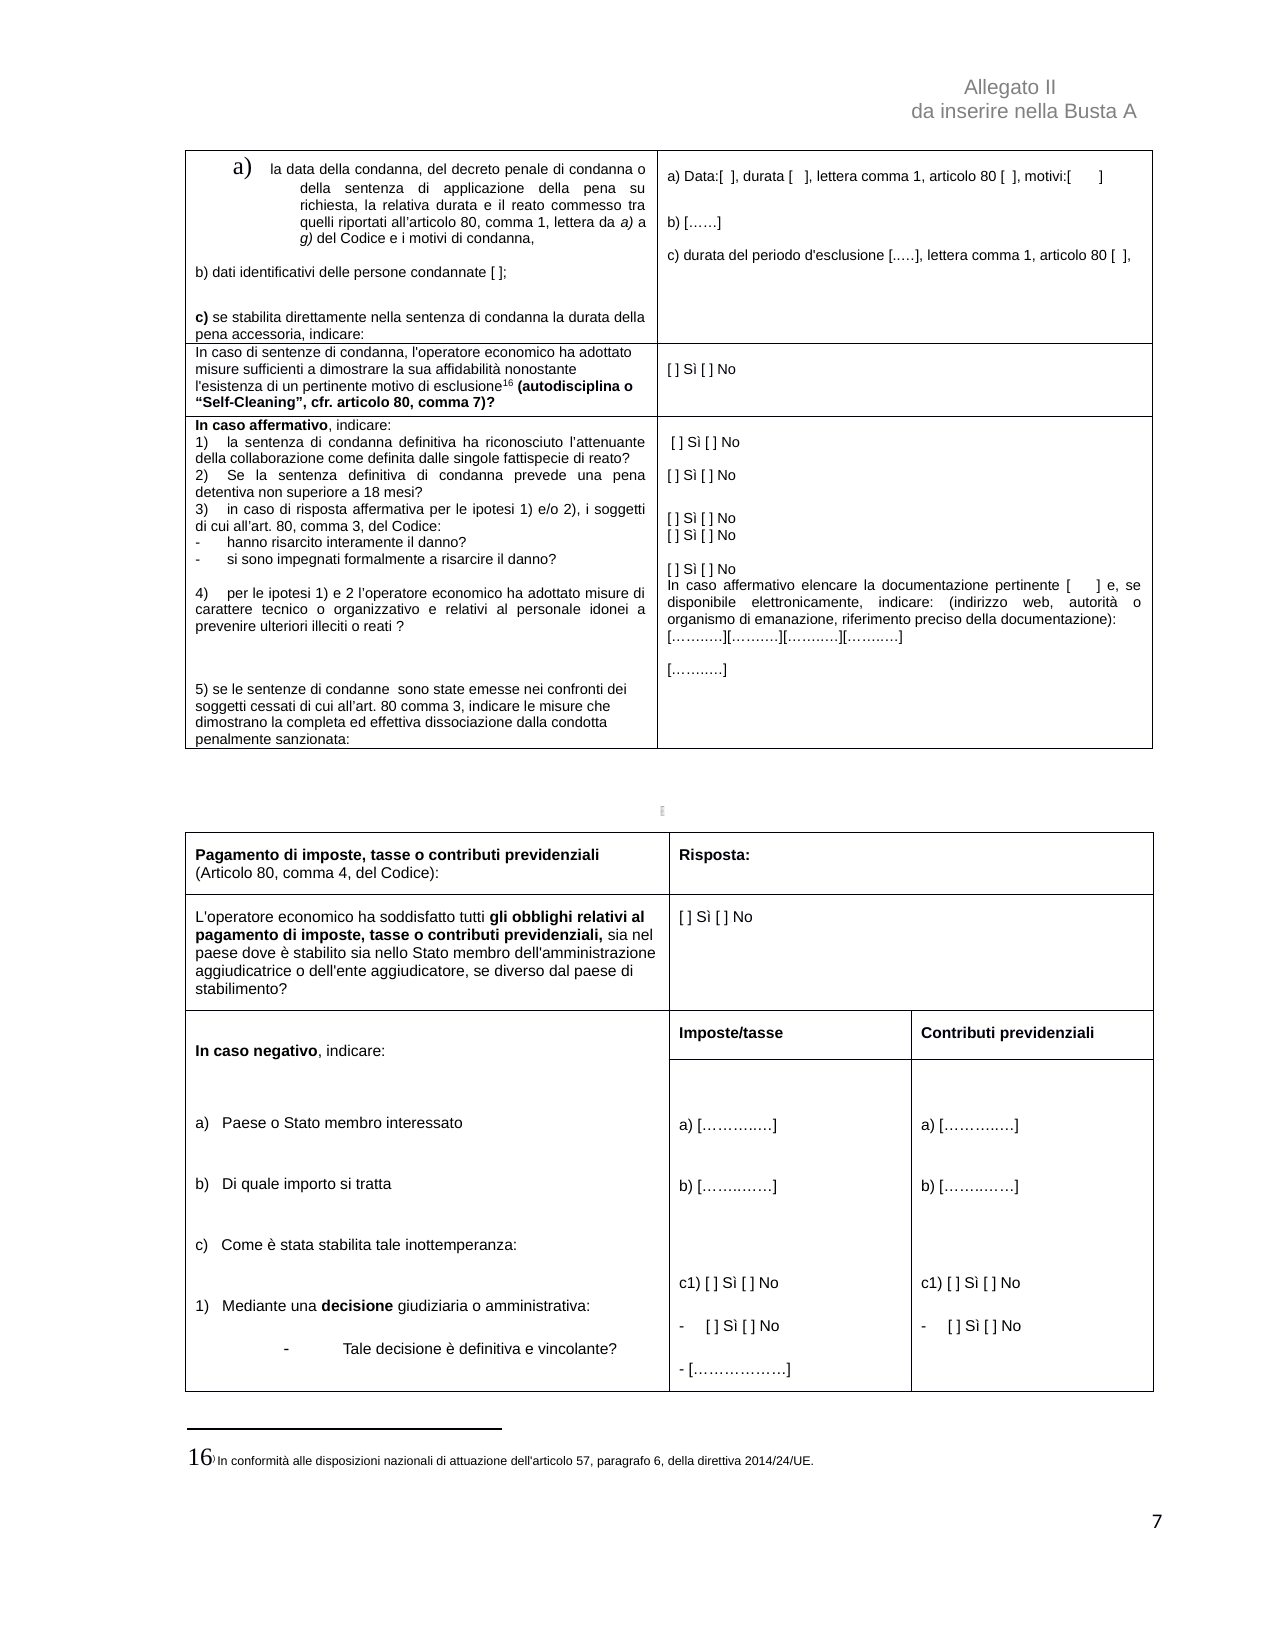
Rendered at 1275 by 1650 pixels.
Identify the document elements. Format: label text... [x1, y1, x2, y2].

table_cell Imposte/tasse [670, 1011, 911, 1059]
table_cell In caso di sentenze di condanna, l'operatore economico ha adottato misure sufficienti a dimostrare la sua affidabilità nonostante l'esistenza di un pertinente motivo di esclusione (autodisciplina o “Self-Cleaning”, cfr. articolo 80, comma 7)? [186, 344, 657, 416]
table_header Pagamento di imposte, tasse o contributi previdenziali (Articolo 80, comma 4, del Codice): [186, 833, 669, 894]
table_cell a) [………..…] b) [……..……] c1) [ ] Sì [ ] No - [ ] Sì [ ] No - [………………] - [………………] c2) [………….…] d) [ ] Sì [ ] No In caso affermativo, fornire informazioni dettagliate: [……] [912, 1060, 1153, 1391]
table_cell a) Data:[ ], durata [ ], lettera comma 1, articolo 80 [ ], motivi:[ ] b) [……] c) durata del periodo d'esclusione [..…], lettera comma 1, articolo 80 [ ], [658, 151, 1152, 343]
table_cell L'operatore economico ha soddisfatto tutti gli obblighi relativi al pagamento di imposte, tasse o contributi previdenziali, sia nel paese dove è stabilito sia nello Stato membro dell'amministrazione aggiudicatrice o dell'ente aggiudicatore, se diverso dal paese di stabilimento? [186, 895, 669, 1010]
table_header Risposta: [670, 833, 1153, 894]
table_cell [ ] Sì [ ] No [658, 344, 1152, 416]
table_cell [ ] Sì [ ] No [ ] Sì [ ] No [ ] Sì [ ] No [ ] Sì [ ] No [ ] Sì [ ] No In caso affermativo elencare la documentazione pertinente [ ] e, se disponibile elettronicamente, indicare: (indirizzo web, autorità o organismo di emanazione, riferimento preciso della documentazione): [……..…][…….…][……..…][……..…] [……..…] [658, 417, 1152, 748]
table_cell [ ] Sì [ ] No [670, 895, 1153, 1010]
table_cell In caso negativo, indicare: a) Paese o Stato membro interessato b) Di quale importo si tratta c) Come è stata stabilita tale inottemperanza: 1) Mediante una decisione giudiziaria o amministrativa: Tale decisione è definitiva e vincolante? Indicare la data della sentenza di condanna o della decisione. Nel caso di una sentenza di condanna, se stabilita direttamente nella sentenza di condanna, la durata del periodo d'esclusione: 2) In altro modo? Specificare: d) L'operatore economico ha ottemperato od ottempererà ai suoi obblighi, pagando o impegnandosi in modo vincolante a pagare le imposte, le tasse o i contributi previdenziali dovuti, compresi eventuali interessi o multe, avendo effettuato il pagamento o formalizzato l’impegno prima della scadenza del termine per la presentazione della domanda (articolo 80 comma 4, ultimo periodo, del Codice)? [186, 1011, 669, 1391]
table_cell In caso affermativo, indicare (): la data della condanna, del decreto penale di condanna o della sentenza di applicazione della pena su richiesta, la relativa durata e il reato commesso tra quelli riportati all’articolo 80, comma 1, lettera da a) a g) del Codice e i motivi di condanna, b) dati identificativi delle persone condannate [ ]; c) se stabilita direttamente nella sentenza di condanna la durata della pena accessoria, indicare: [186, 151, 657, 343]
table_cell In caso affermativo, indicare: 1) la sentenza di condanna definitiva ha riconosciuto l’attenuante della collaborazione come definita dalle singole fattispecie di reato? 2) Se la sentenza definitiva di condanna prevede una pena detentiva non superiore a 18 mesi? 3) in caso di risposta affermativa per le ipotesi 1) e/o 2), i soggetti di cui all’art. 80, comma 3, del Codice: - hanno risarcito interamente il danno? - si sono impegnati formalmente a risarcire il danno? 4) per le ipotesi 1) e 2 l’operatore economico ha adottato misure di carattere tecnico o organizzativo e relativi al personale idonei a prevenire ulteriori illeciti o reati ? 5) se le sentenze di condanne sono state emesse nei confronti dei soggetti cessati di cui all’art. 80 comma 3, indicare le misure che dimostrano la completa ed effettiva dissociazione dalla condotta penalmente sanzionata: [186, 417, 657, 748]
text B: MOTIVI LEGATI AL PAGAMENTO DI IMPOSTE O CONTRIBUTI PREVIDENZIALI [187, 803, 1137, 820]
table_cell a) [………..…] b) [……..……] c1) [ ] Sì [ ] No - [ ] Sì [ ] No - [………………] - [………………] c2) [………….…] d) [ ] Sì [ ] No In caso affermativo, fornire informazioni dettagliate: [……] [670, 1060, 911, 1391]
table_cell Contributi previdenziali [912, 1011, 1153, 1059]
